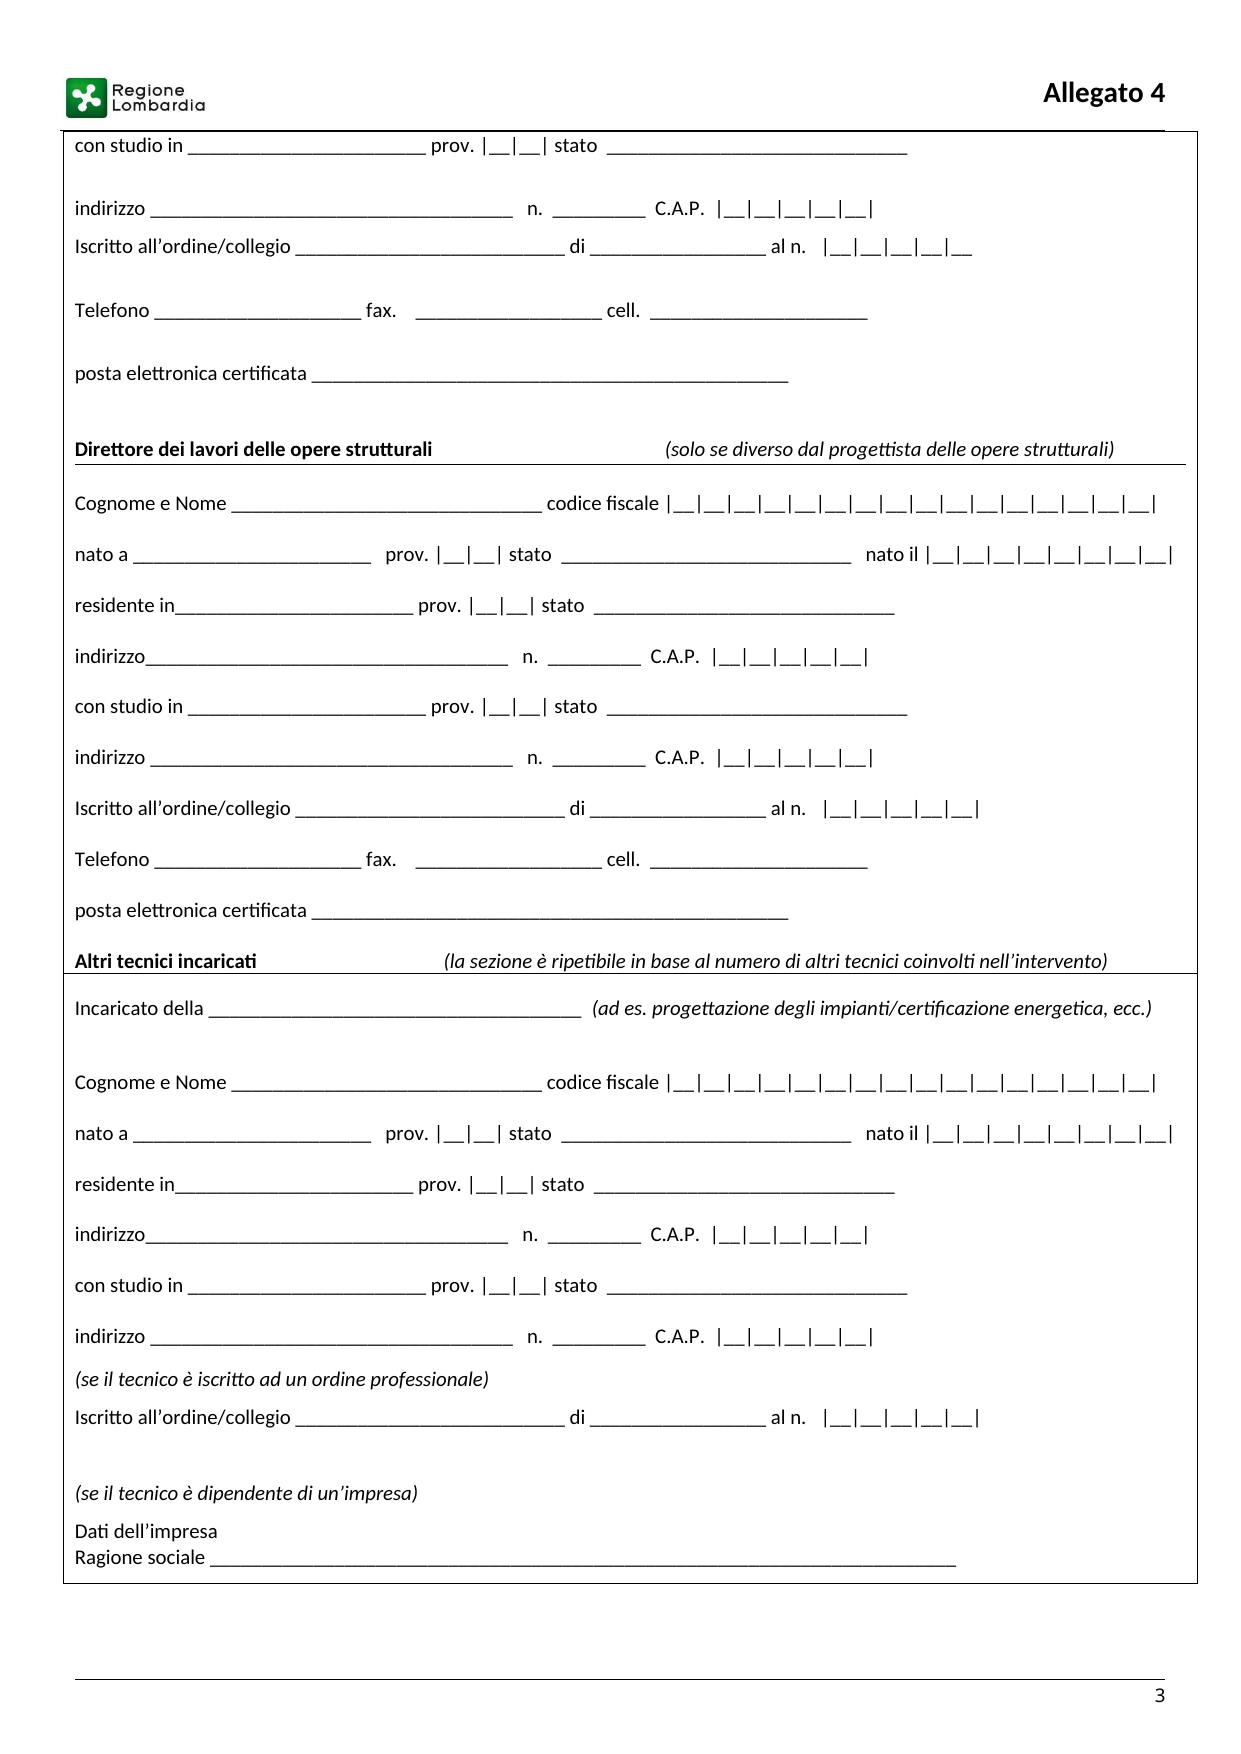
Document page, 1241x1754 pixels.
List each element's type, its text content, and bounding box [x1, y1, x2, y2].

table_cell Ragione sociale ________________________________________________________________________ [64, 1544, 1197, 1582]
table_cell con studio in _______________________ prov. |__|__| stato _____________________________ indirizzo ___________________________________ n. _________ C.A.P. |__|__|__|__|__| Iscritto all’ordine/collegio __________________________ di _________________ al n. |__|__|__|__|__ Telefono ____________________ fax. __________________ cell. _____________________ posta elettronica certificata ______________________________________________ Direttore dei lavori delle opere strutturali (solo se diverso dal progettista delle opere strutturali) Cognome e Nome ______________________________ codice fiscale |__|__|__|__|__|__|__|__|__|__|__|__|__|__|__|__| nato a _______________________ prov. |__|__| stato ____________________________ nato il |__|__|__|__|__|__|__|__| residente in_______________________ prov. |__|__| stato _____________________________ indirizzo___________________________________ n. _________ C.A.P. |__|__|__|__|__| con studio in _______________________ prov. |__|__| stato _____________________________ indirizzo ___________________________________ n. _________ C.A.P. |__|__|__|__|__| Iscritto all’ordine/collegio __________________________ di _________________ al n. |__|__|__|__|__| Telefono ____________________ fax. __________________ cell. _____________________ posta elettronica certificata ______________________________________________ Altri tecnici incaricati (la sezione è ripetibile in base al numero di altri tecnici coinvolti nell’intervento) [64, 132, 1197, 973]
table_cell Incaricato della ____________________________________ (ad es. progettazione degli impianti/certificazione energetica, ecc.) [64, 974, 1197, 1042]
table_cell Cognome e Nome ______________________________ codice fiscale |__|__|__|__|__|__|__|__|__|__|__|__|__|__|__|__| nato a _______________________ prov. |__|__| stato ____________________________ nato il |__|__|__|__|__|__|__|__| residente in_______________________ prov. |__|__| stato _____________________________ indirizzo___________________________________ n. _________ C.A.P. |__|__|__|__|__| con studio in _______________________ prov. |__|__| stato _____________________________ indirizzo ___________________________________ n. _________ C.A.P. |__|__|__|__|__| [64, 1042, 1197, 1349]
table_cell (se il tecnico è iscritto ad un ordine professionale) Iscritto all’ordine/collegio __________________________ di _________________ al n. |__|__|__|__|__| (se il tecnico è dipendente di un’impresa) Dati dell’impresa [64, 1349, 1197, 1543]
picture [52, 65, 217, 130]
